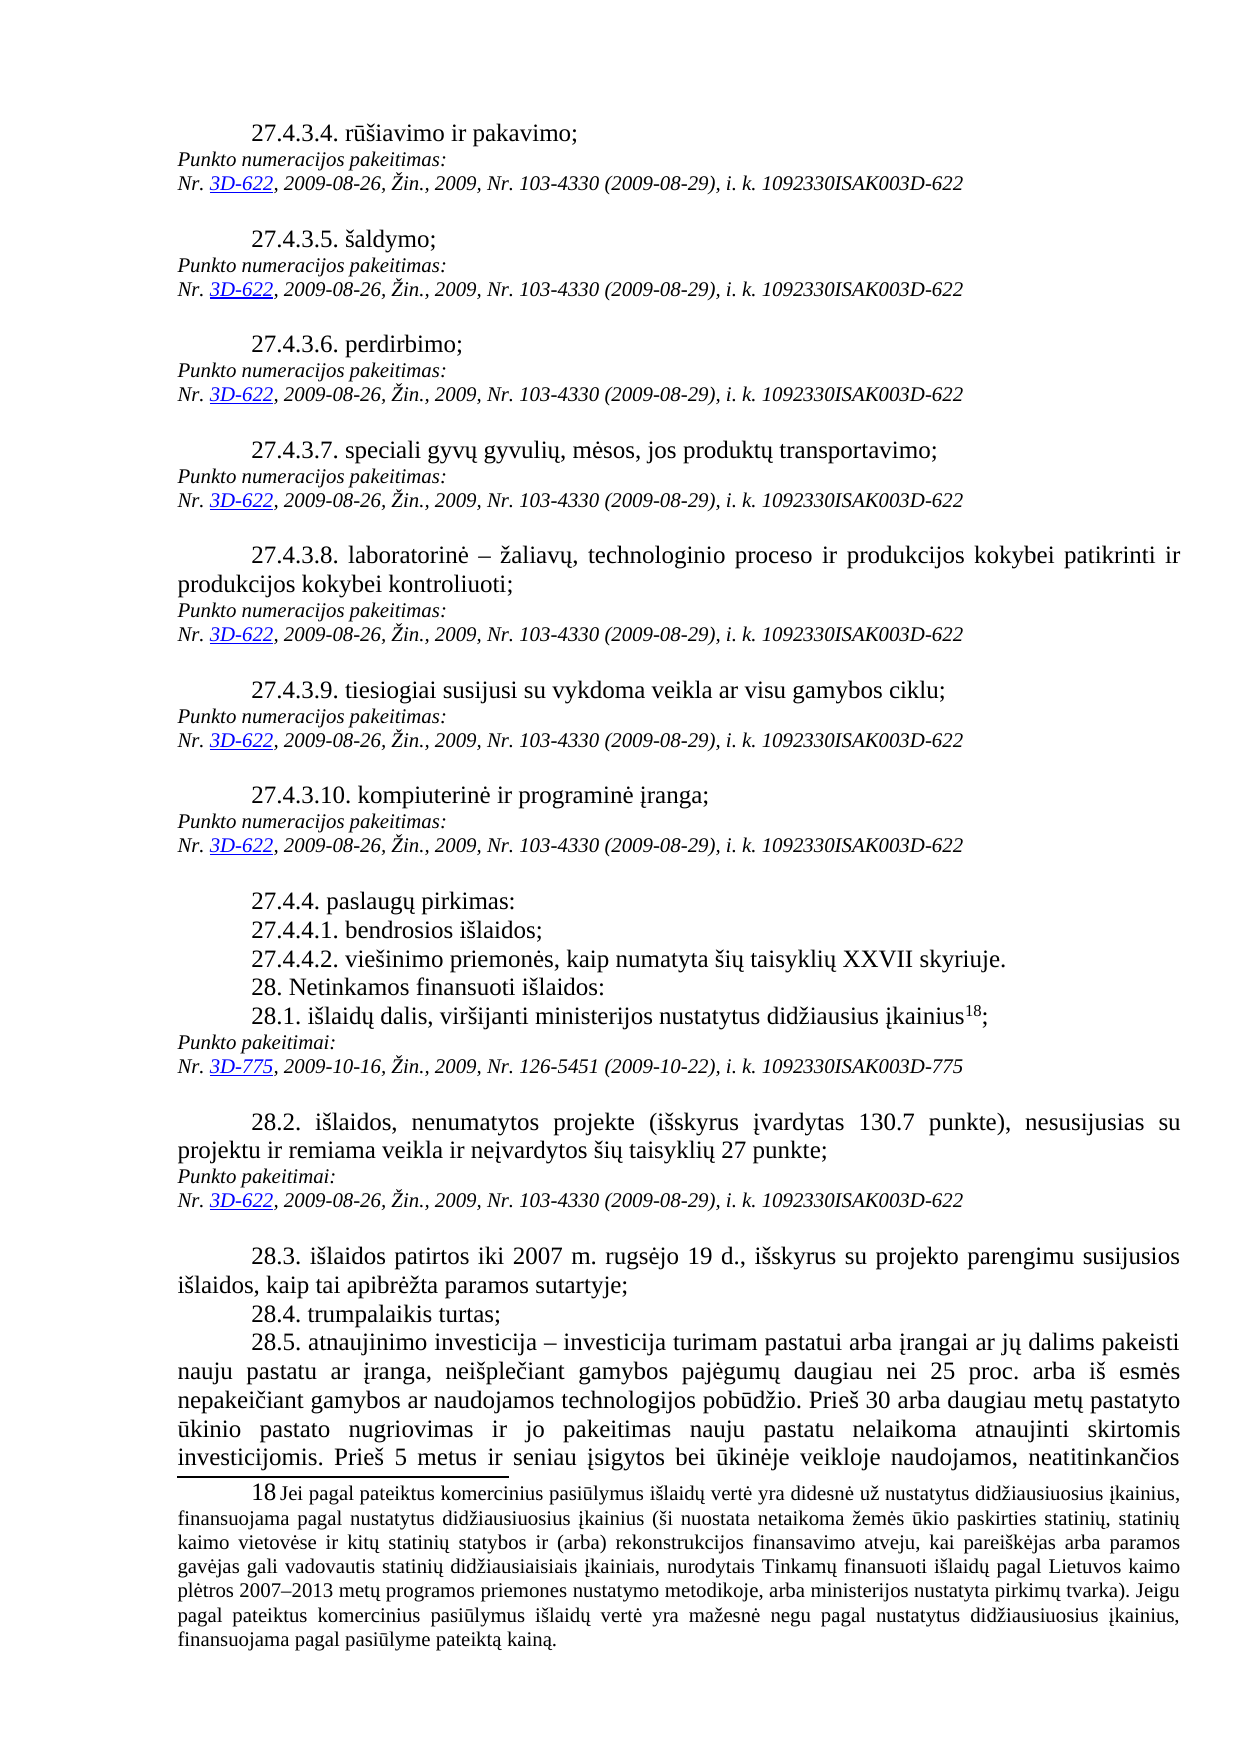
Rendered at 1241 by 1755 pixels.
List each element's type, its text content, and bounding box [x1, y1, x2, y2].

text Punkto numeracijos pakeitimas: [177, 704, 1181, 728]
text 27.4.3.4. rūšiavimo ir pakavimo; [177, 118, 1181, 147]
text 28.5. atnaujinimo investicija – investicija turimam pastatui arba įrangai ar jų dalims pakeisti nauju pastatu ar įranga, neišplečiant gamybos pajėgumų daugiau nei 25 proc. arba iš esmės nepakeičiant gamybos ar naudojamos technologijos pobūdžio. Prieš 30 arba daugiau metų pastatyto ūkinio pastato nugriovimas ir jo pakeitimas nauju pastatu nelaikoma atnaujinti skirtomis investicijomis. Prieš 5 metus ir seniau įsigytos bei ūkinėje veikloje naudojamos, neatitinkančios [177, 1327, 1181, 1471]
text 27.4.3.5. šaldymo; [177, 224, 1181, 252]
text 28.1. išlaidų dalis, viršijanti ministerijos nustatytus didžiausius įkainius; [177, 1001, 1181, 1030]
text Nr. 3D-775, 2009-10-16, Žin., 2009, Nr. 126-5451 (2009-10-22), i. k. 1092330ISAK003D-775 [177, 1054, 1181, 1078]
text 28.2. išlaidos, nenumatytos projekte (išskyrus įvardytas 130.7 punkte), nesusijusias su projektu ir remiama veikla ir neįvardytos šių taisyklių 27 punkte; [177, 1107, 1181, 1164]
text 27.4.4.1. bendrosios išlaidos; [177, 915, 1181, 944]
text Nr. 3D-622, 2009-08-26, Žin., 2009, Nr. 103-4330 (2009-08-29), i. k. 1092330ISAK003D-622 [177, 622, 1181, 646]
text Nr. 3D-622, 2009-08-26, Žin., 2009, Nr. 103-4330 (2009-08-29), i. k. 1092330ISAK003D-622 [177, 1188, 1181, 1212]
text 28.4. trumpalaikis turtas; [177, 1299, 1181, 1327]
text Punkto numeracijos pakeitimas: [177, 809, 1181, 833]
text Punkto numeracijos pakeitimas: [177, 358, 1181, 382]
text 27.4.4.2. viešinimo priemonės, kaip numatyta šių taisyklių XXVII skyriuje. [177, 944, 1181, 972]
text Punkto pakeitimai: [177, 1164, 1181, 1188]
text Nr. 3D-622, 2009-08-26, Žin., 2009, Nr. 103-4330 (2009-08-29), i. k. 1092330ISAK003D-622 [177, 171, 1181, 195]
text 28. Netinkamos finansuoti išlaidos: [177, 972, 1181, 1001]
text 27.4.3.10. kompiuterinė ir programinė įranga; [177, 781, 1181, 809]
text Punkto numeracijos pakeitimas: [177, 147, 1181, 171]
text Punkto pakeitimai: [177, 1030, 1181, 1054]
text 27.4.3.7. speciali gyvų gyvulių, mėsos, jos produktų transportavimo; [177, 435, 1181, 464]
text Nr. 3D-622, 2009-08-26, Žin., 2009, Nr. 103-4330 (2009-08-29), i. k. 1092330ISAK003D-622 [177, 277, 1181, 301]
text Punkto numeracijos pakeitimas: [177, 464, 1181, 488]
text 27.4.3.8. laboratorinė – žaliavų, technologinio proceso ir produkcijos kokybei patikrinti ir produkcijos kokybei kontroliuoti; [177, 541, 1181, 598]
text Nr. 3D-622, 2009-08-26, Žin., 2009, Nr. 103-4330 (2009-08-29), i. k. 1092330ISAK003D-622 [177, 728, 1181, 752]
text Jei pagal pateiktus komercinius pasiūlymus išlaidų vertė yra didesnė už nustatytus didžiausiuosius įkainius, finansuojama pagal nustatytus didžiausiuosius įkainius (ši nuostata netaikoma žemės ūkio paskirties statinių, statinių kaimo vietovėse ir kitų statinių statybos ir (arba) rekonstrukcijos finansavimo atveju, kai pareiškėjas arba paramos gavėjas gali vadovautis statinių didžiausiaisiais įkainiais, nurodytais Tinkamų finansuoti išlaidų pagal Lietuvos kaimo plėtros 2007–2013 metų programos priemones nustatymo metodikoje, arba ministerijos nustatyta pirkimų tvarka). Jeigu pagal pateiktus komercinius pasiūlymus išlaidų vertė yra mažesnė negu pagal nustatytus didžiausiuosius įkainius, finansuojama pagal pasiūlyme pateiktą kainą. [177, 1477, 1181, 1651]
text 27.4.3.6. perdirbimo; [177, 329, 1181, 358]
text Punkto numeracijos pakeitimas: [177, 598, 1181, 622]
text 27.4.4. paslaugų pirkimas: [177, 886, 1181, 915]
text Punkto numeracijos pakeitimas: [177, 252, 1181, 277]
text 28.3. išlaidos patirtos iki 2007 m. rugsėjo 19 d., išskyrus su projekto parengimu susijusios išlaidos, kaip tai apibrėžta paramos sutartyje; [177, 1241, 1181, 1299]
text 27.4.3.9. tiesiogiai susijusi su vykdoma veikla ar visu gamybos ciklu; [177, 675, 1181, 704]
text Nr. 3D-622, 2009-08-26, Žin., 2009, Nr. 103-4330 (2009-08-29), i. k. 1092330ISAK003D-622 [177, 488, 1181, 512]
text Nr. 3D-622, 2009-08-26, Žin., 2009, Nr. 103-4330 (2009-08-29), i. k. 1092330ISAK003D-622 [177, 382, 1181, 406]
text Nr. 3D-622, 2009-08-26, Žin., 2009, Nr. 103-4330 (2009-08-29), i. k. 1092330ISAK003D-622 [177, 833, 1181, 857]
